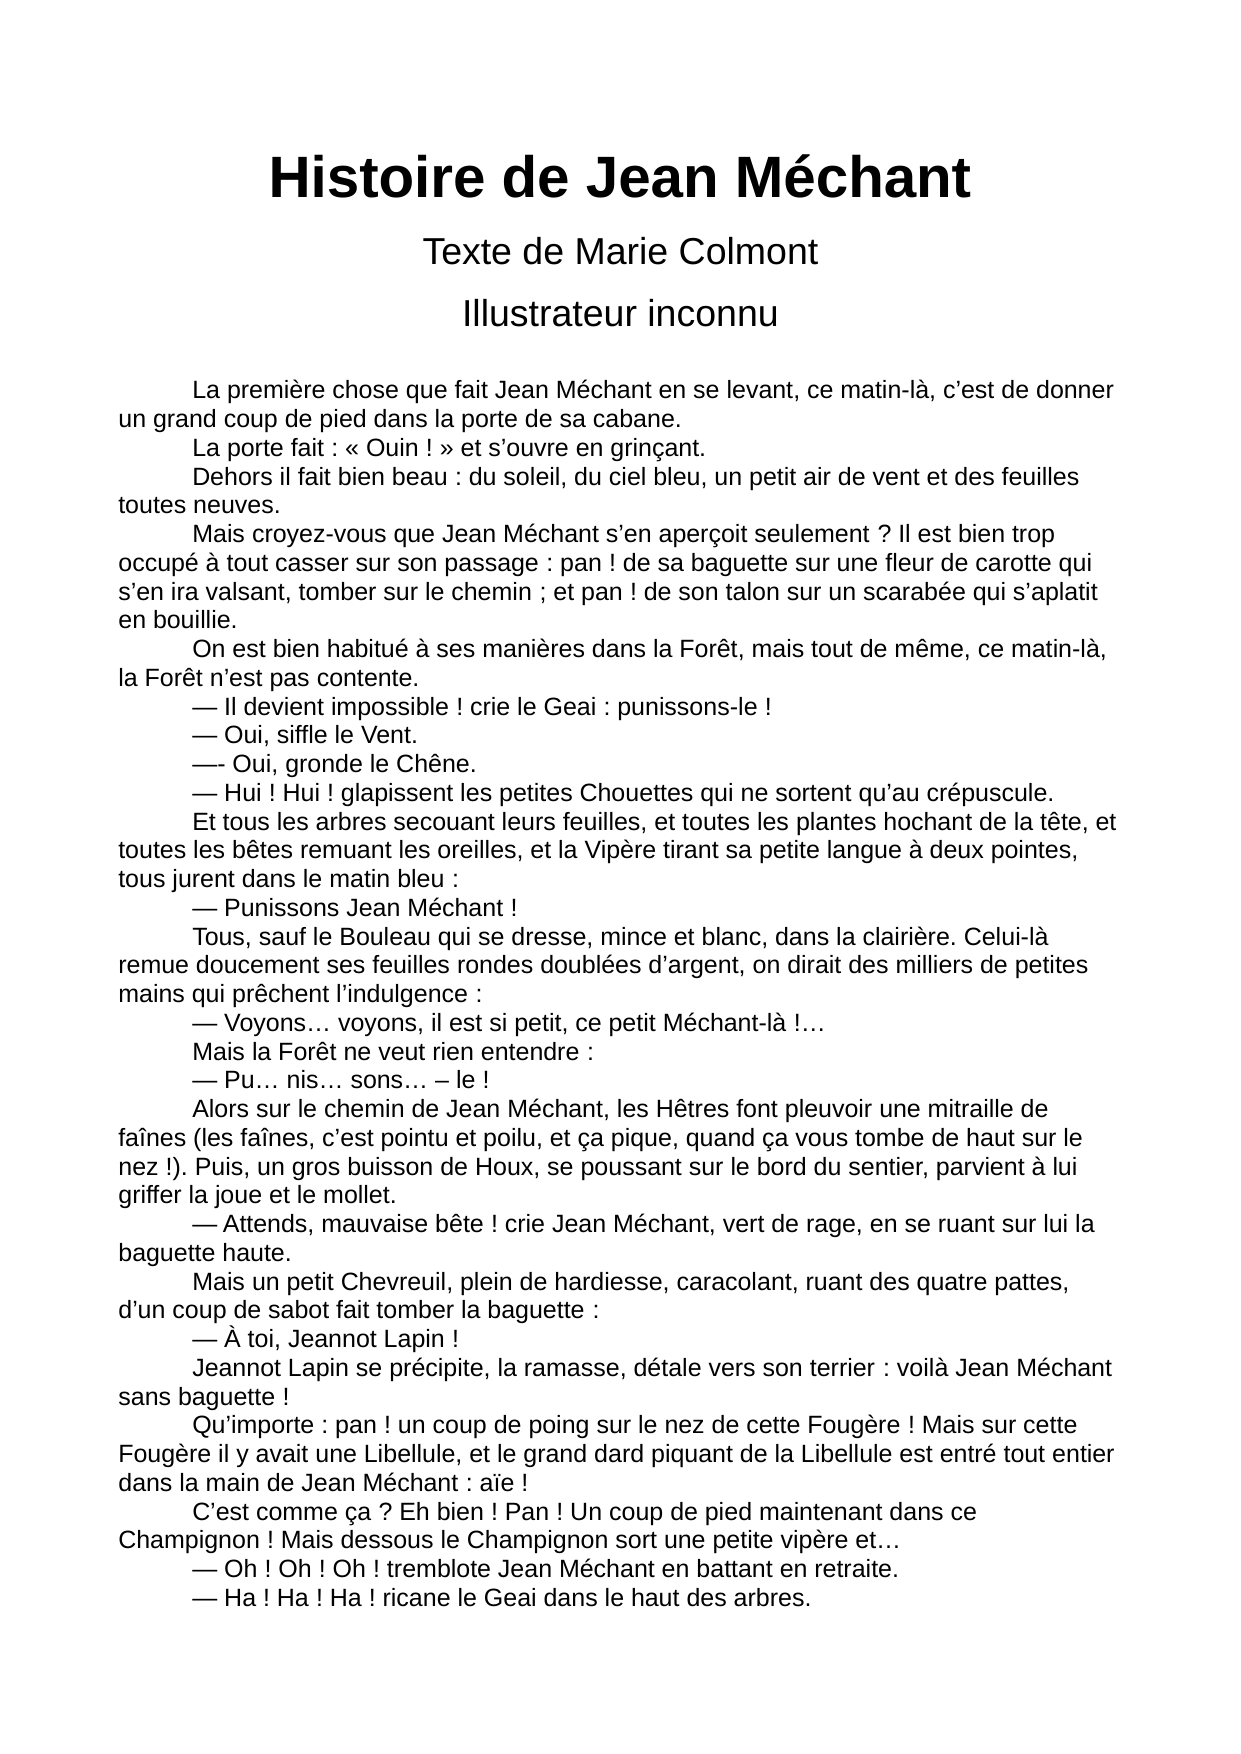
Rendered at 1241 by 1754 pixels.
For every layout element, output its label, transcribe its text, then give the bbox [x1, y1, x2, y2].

text — Voyons… voyons, il est si petit, ce petit Méchant-là !… [118, 1008, 1122, 1036]
text — Hui ! Hui ! glapissent les petites Chouettes qui ne sortent qu’au crépuscule. [118, 778, 1122, 806]
title Histoire de Jean Méchant [118, 143, 1122, 210]
text La première chose que fait Jean Méchant en se levant, ce matin-là, c’est de donner un grand coup de pied dans la porte de sa cabane. [118, 375, 1122, 433]
text — Attends, mauvaise bête ! crie Jean Méchant, vert de rage, en se ruant sur lui la baguette haute. [118, 1209, 1122, 1266]
text Tous, sauf le Bouleau qui se dresse, mince et blanc, dans la clairière. Celui-là remue doucement ses feuilles rondes doublées d’argent, on dirait des milliers de petites mains qui prêchent l’indulgence : [118, 921, 1122, 1008]
text — Pu… nis… sons… – le ! [118, 1065, 1122, 1094]
text Mais la Forêt ne veut rien entendre : [118, 1036, 1122, 1065]
text — Il devient impossible ! crie le Geai : punissons-le ! [118, 691, 1122, 720]
text — Punissons Jean Méchant ! [118, 893, 1122, 921]
text —- Oui, gronde le Chêne. [118, 749, 1122, 778]
text — Oh ! Oh ! Oh ! tremblote Jean Méchant en battant en retraite. [118, 1554, 1122, 1583]
text La porte fait : « Ouin ! » et s’ouvre en grinçant. [118, 433, 1122, 461]
text On est bien habitué à ses manières dans la Forêt, mais tout de même, ce matin-là, la Forêt n’est pas contente. [118, 634, 1122, 691]
text — Oui, siffle le Vent. [118, 720, 1122, 749]
text Alors sur le chemin de Jean Méchant, les Hêtres font pleuvoir une mitraille de faînes (les faînes, c’est pointu et poilu, et ça pique, quand ça vous tombe de haut sur le nez !). Puis, un gros buisson de Houx, se poussant sur le bord du sentier, parvient à lui griffer la joue et le mollet. [118, 1094, 1122, 1209]
text Et tous les arbres secouant leurs feuilles, et toutes les plantes hochant de la tête, et toutes les bêtes remuant les oreilles, et la Vipère tirant sa petite langue à deux pointes, tous jurent dans le matin bleu : [118, 806, 1122, 893]
text — Ha ! Ha ! Ha ! ricane le Geai dans le haut des arbres. [118, 1583, 1122, 1611]
text Mais un petit Chevreuil, plein de hardiesse, caracolant, ruant des quatre pattes, d’un coup de sabot fait tomber la baguette : [118, 1266, 1122, 1324]
subtitle Illustrateur inconnu [118, 291, 1122, 334]
text Mais croyez-vous que Jean Méchant s’en aperçoit seulement ? Il est bien trop occupé à tout casser sur son passage : pan ! de sa baguette sur une fleur de carotte qui s’en ira valsant, tomber sur le chemin ; et pan ! de son talon sur un scarabée qui s’aplatit en bouillie. [118, 519, 1122, 634]
text — À toi, Jeannot Lapin ! [118, 1324, 1122, 1353]
text C’est comme ça ? Eh bien ! Pan ! Un coup de pied maintenant dans ce Champignon ! Mais dessous le Champignon sort une petite vipère et… [118, 1496, 1122, 1554]
subtitle Texte de Marie Colmont [118, 229, 1122, 272]
text Qu’importe : pan ! un coup de poing sur le nez de cette Fougère ! Mais sur cette Fougère il y avait une Libellule, et le grand dard piquant de la Libellule est entré tout entier dans la main de Jean Méchant : aïe ! [118, 1410, 1122, 1496]
text Dehors il fait bien beau : du soleil, du ciel bleu, un petit air de vent et des feuilles toutes neuves. [118, 461, 1122, 519]
text Jeannot Lapin se précipite, la ramasse, détale vers son terrier : voilà Jean Méchant sans baguette ! [118, 1353, 1122, 1410]
